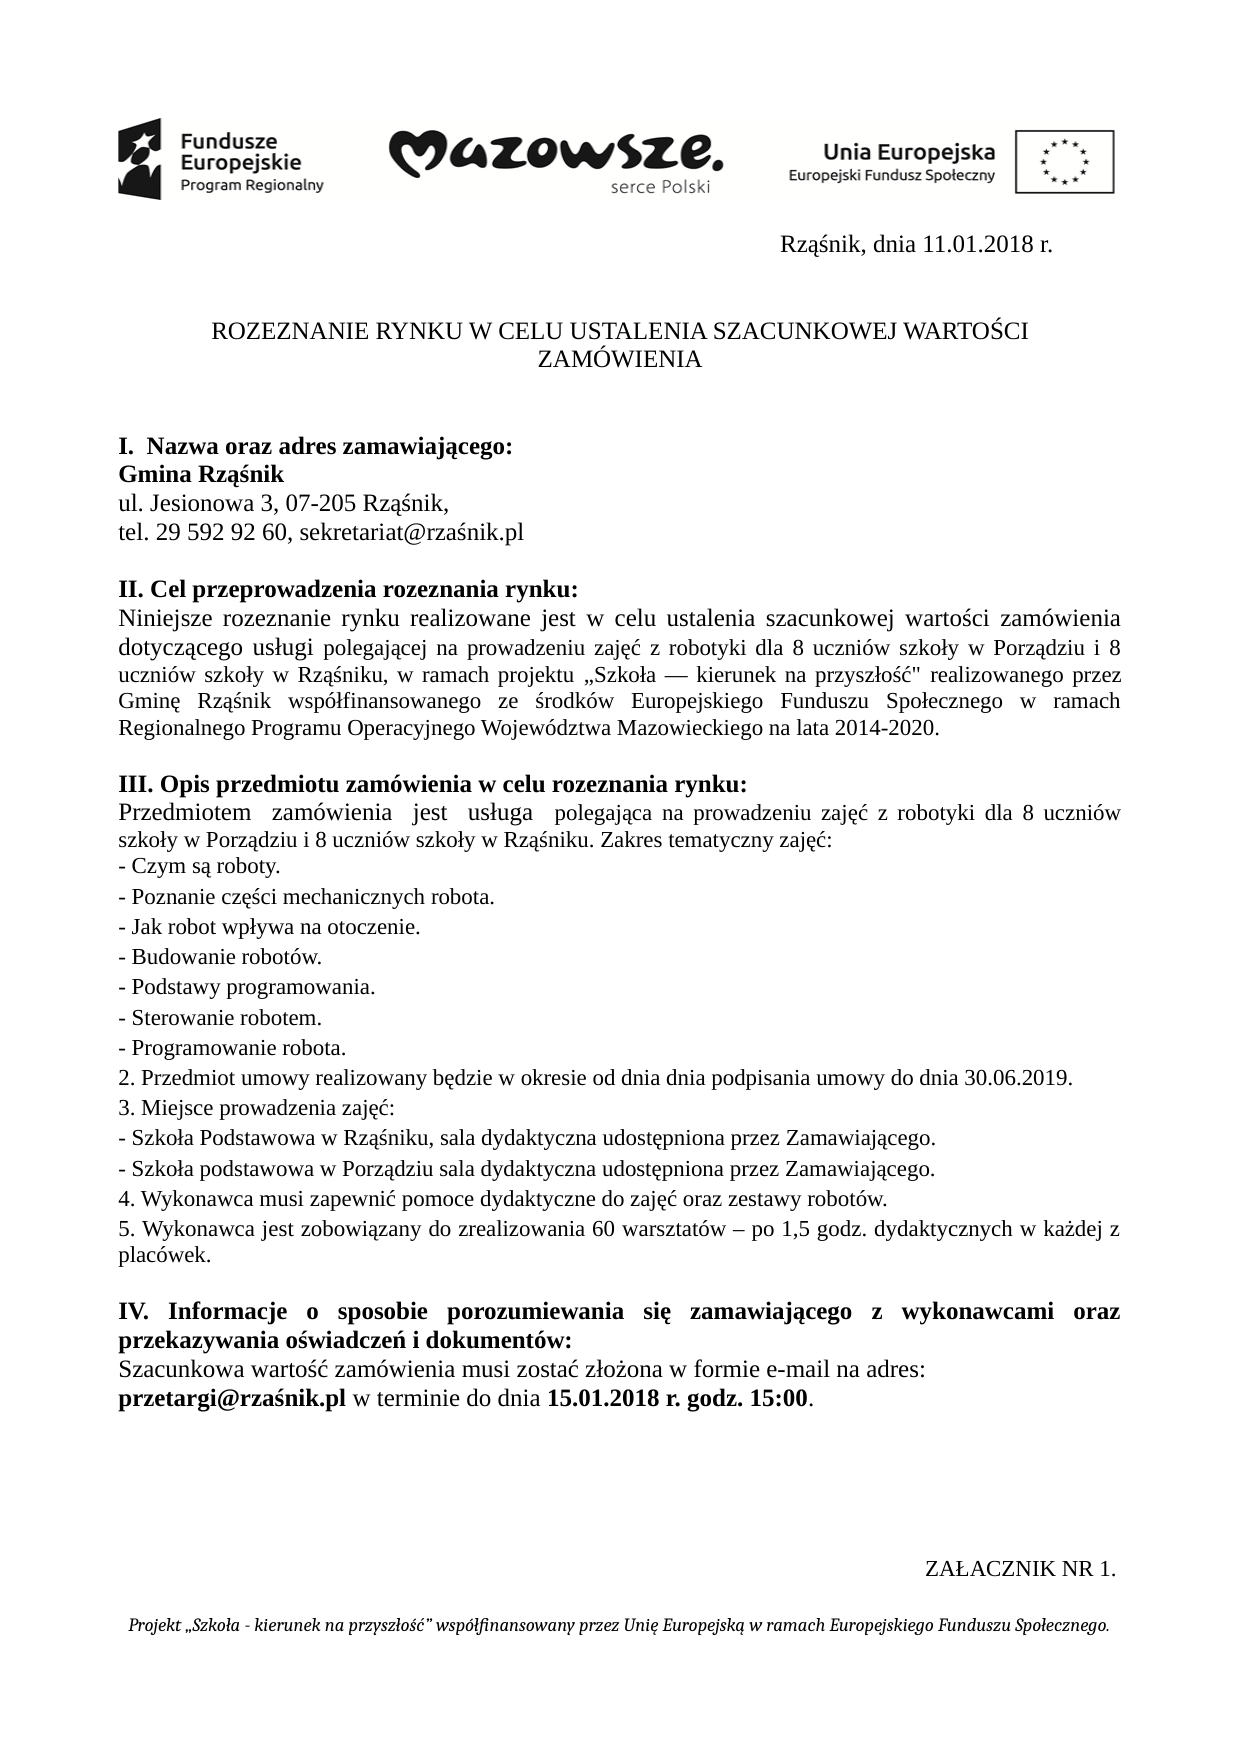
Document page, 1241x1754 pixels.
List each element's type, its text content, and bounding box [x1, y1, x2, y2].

text - Programowanie robota. [118, 1034, 1122, 1060]
text - Szkoła Podstawowa w Rząśniku, sala dydaktyczna udostępniona przez Zamawiającego. [118, 1124, 1122, 1151]
text przetargi@rzaśnik.pl w terminie do dnia 15.01.2018 r. godz. 15:00. [118, 1383, 1122, 1411]
text Niniejsze rozeznanie rynku realizowane jest w celu ustalenia szacunkowej wartości zamówienia dotyczącego usługi polegającej na prowadzeniu zajęć z robotyki dla 8 uczniów szkoły w Porządziu i 8 uczniów szkoły w Rząśniku, w ramach projektu „Szkoła — kierunek na przyszłość" realizowanego przez Gminę Rząśnik współfinansowanego ze środków Europejskiego Funduszu Społecznego w ramach Regionalnego Programu Operacyjnego Województwa Mazowieckiego na lata 2014-2020. [118, 603, 1122, 740]
text - Jak robot wpływa na otoczenie. [118, 913, 1122, 939]
text tel. 29 592 92 60, sekretariat@rzaśnik.pl [118, 517, 1122, 546]
text - Podstawy programowania. [118, 973, 1122, 1000]
text IV. Informacje o sposobie porozumiewania się zamawiającego z wykonawcami oraz przekazywania oświadczeń i dokumentów: [118, 1296, 1122, 1354]
text - Sterowanie robotem. [118, 1003, 1122, 1030]
text - Budowanie robotów. [118, 943, 1122, 969]
text ul. Jesionowa 3, 07-205 Rząśnik, [118, 488, 1122, 517]
text 5. Wykonawca jest zobowiązany do zrealizowania 60 warsztatów – po 1,5 godz. dydaktycznych w każdej z placówek. [118, 1215, 1122, 1268]
text ZAMÓWIENIA [118, 344, 1122, 373]
text 4. Wykonawca musi zapewnić pomoce dydaktyczne do zajęć oraz zestawy robotów. [118, 1185, 1122, 1211]
text Przedmiotem zamówienia jest usługa polegająca na prowadzeniu zajęć z robotyki dla 8 uczniów szkoły w Porządziu i 8 uczniów szkoły w Rząśniku. Zakres tematyczny zajęć: [118, 797, 1122, 852]
text 2. Przedmiot umowy realizowany będzie w okresie od dnia dnia podpisania umowy do dnia 30.06.2019. [118, 1064, 1122, 1090]
text I. Nazwa oraz adres zamawiającego: [118, 431, 1122, 459]
text III. Opis przedmiotu zamówienia w celu rozeznania rynku: [118, 769, 1122, 797]
text ROZEZNANIE RYNKU W CELU USTALENIA SZACUNKOWEJ WARTOŚCI [118, 316, 1122, 344]
text Szacunkowa wartość zamówienia musi zostać złożona w formie e-mail na adres: [118, 1354, 1122, 1383]
text - Poznanie części mechanicznych robota. [118, 883, 1122, 909]
text - Szkoła podstawowa w Porządziu sala dydaktyczna udostępniona przez Zamawiającego. [118, 1154, 1122, 1181]
text 3. Miejsce prowadzenia zajęć: [118, 1094, 1122, 1121]
text II. Cel przeprowadzenia rozeznania rynku: [118, 574, 1122, 603]
text - Czym są roboty. [118, 852, 1122, 879]
picture [118, 118, 1119, 200]
text Rząśnik, dnia 11.01.2018 r. [118, 229, 1122, 258]
text ZAŁACZNIK NR 1. [118, 1555, 1122, 1582]
text Gmina Rząśnik [118, 459, 1122, 488]
